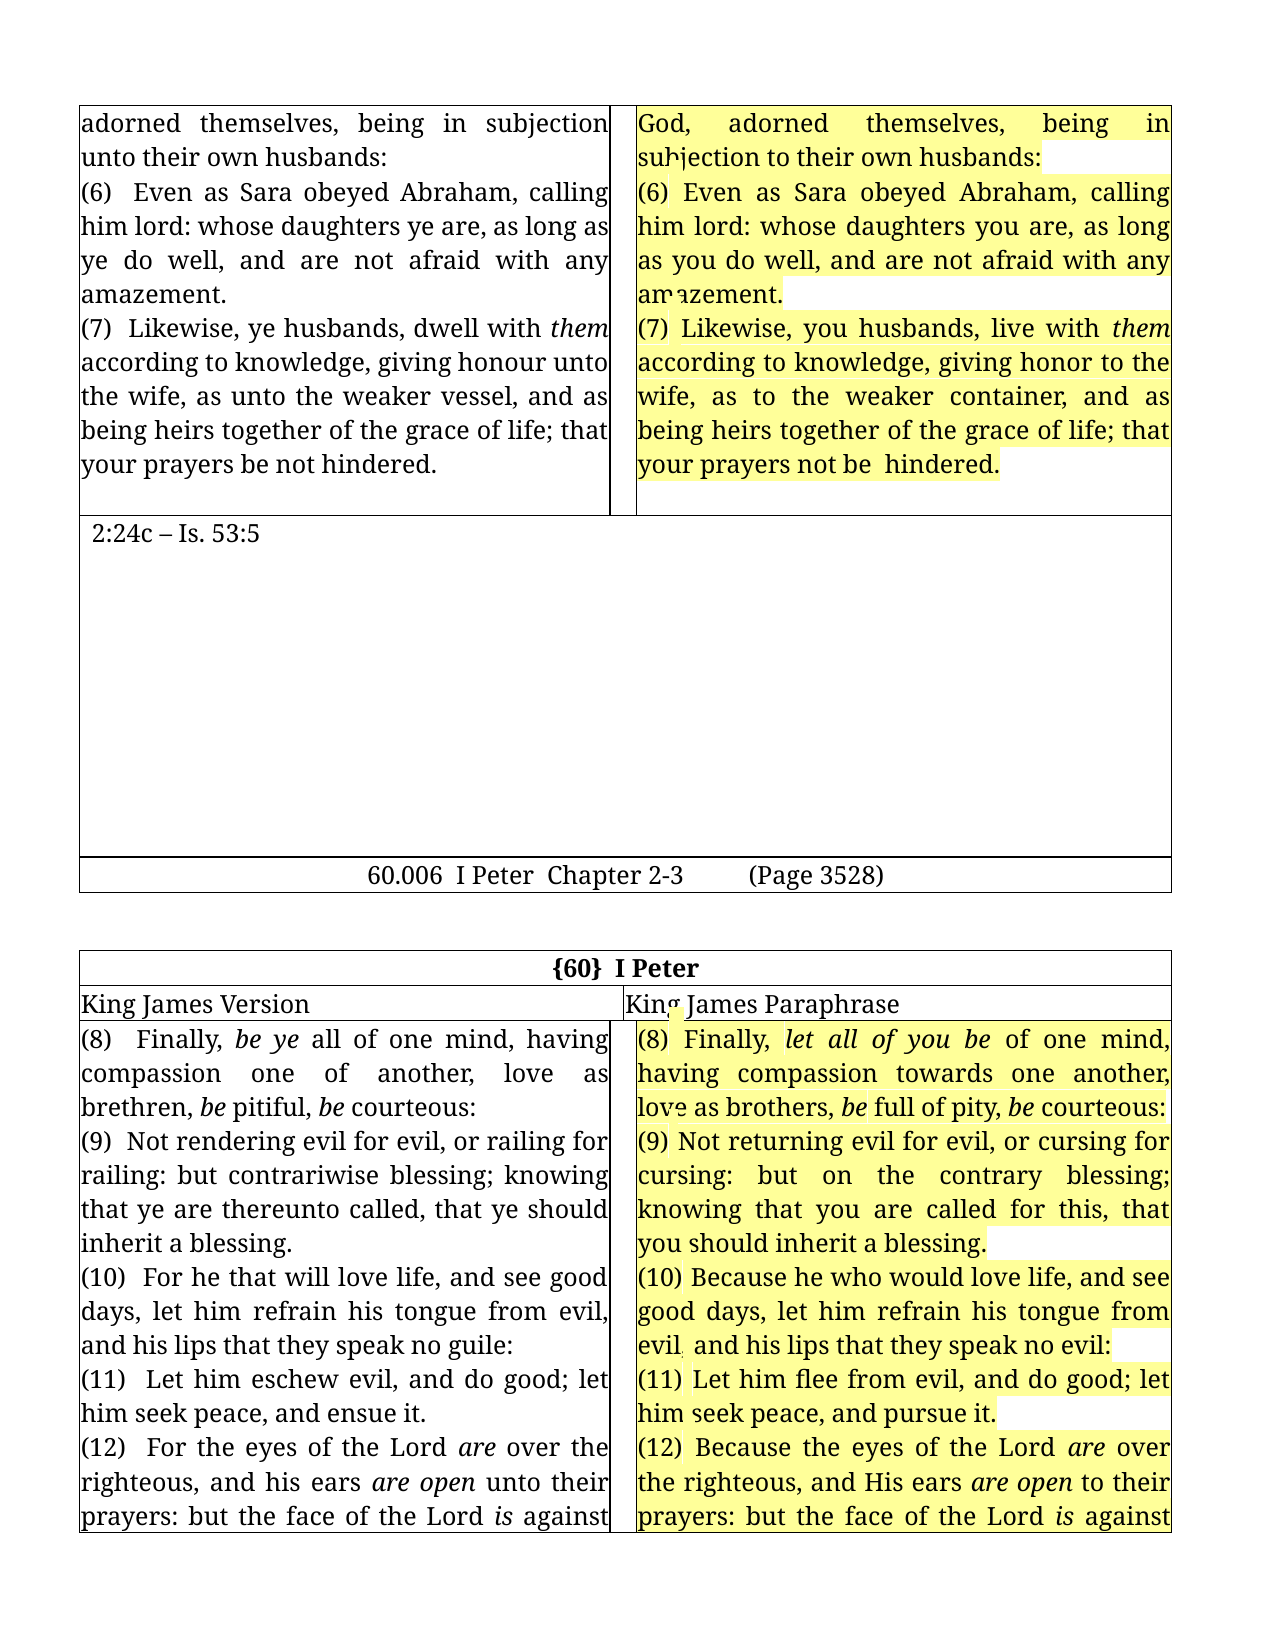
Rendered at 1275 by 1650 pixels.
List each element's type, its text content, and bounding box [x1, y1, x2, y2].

table_cell King James Paraphrase [624, 986, 1171, 1020]
table_cell God, adorned themselves, being in subjection to their own husbands: (6) Even as Sara obeyed Abraham, calling him lord: whose daughters you are, as long as you do well, and are not afraid with any amazement. (7) Likewise, you husbands, live with them according to knowledge, giving honor to the wife, as to the weaker container, and as being heirs together of the grace of life; that your prayers not be hindered. [637, 106, 1171, 515]
table_cell [611, 106, 636, 515]
table_cell [611, 1021, 636, 1532]
table_cell King James Version [80, 986, 623, 1020]
table_header {60} I Peter [80, 951, 1171, 985]
table_cell (8) Finally, be ye all of one mind, having compassion one of another, love as brethren, be pitiful, be courteous: (9) Not rendering evil for evil, or railing for railing: but contrariwise blessing; knowing that ye are thereunto called, that ye should inherit a blessing. (10) For he that will love life, and see good days, let him refrain his tongue from evil, and his lips that they speak no guile: (11) Let him eschew evil, and do good; let him seek peace, and ensue it. (12) For the eyes of the Lord are over the righteous, and his ears are open unto their prayers: but the face of the Lord is against [80, 1021, 609, 1532]
table_cell 2:24c – Is. 53:5 [80, 516, 1171, 856]
table_cell adorned themselves, being in subjection unto their own husbands: (6) Even as Sara obeyed Abraham, calling him lord: whose daughters ye are, as long as ye do well, and are not afraid with any amazement. (7) Likewise, ye husbands, dwell with them according to knowledge, giving honour unto the wife, as unto the weaker vessel, and as being heirs together of the grace of life; that your prayers be not hindered. [80, 106, 609, 515]
table_cell (8) Finally, let all of you be of one mind, having compassion towards one another, love as brothers, be full of pity, be courteous: (9) Not returning evil for evil, or cursing for cursing: but on the contrary blessing; knowing that you are called for this, that you should inherit a blessing. (10) Because he who would love life, and see good days, let him refrain his tongue from evil, and his lips that they speak no evil: (11) Let him flee from evil, and do good; let him seek peace, and pursue it. (12) Because the eyes of the Lord are over the righteous, and His ears are open to their prayers: but the face of the Lord is against [637, 1021, 1171, 1532]
table_cell 60.006 I Peter Chapter 2-3 (Page 3528) [80, 858, 1171, 892]
